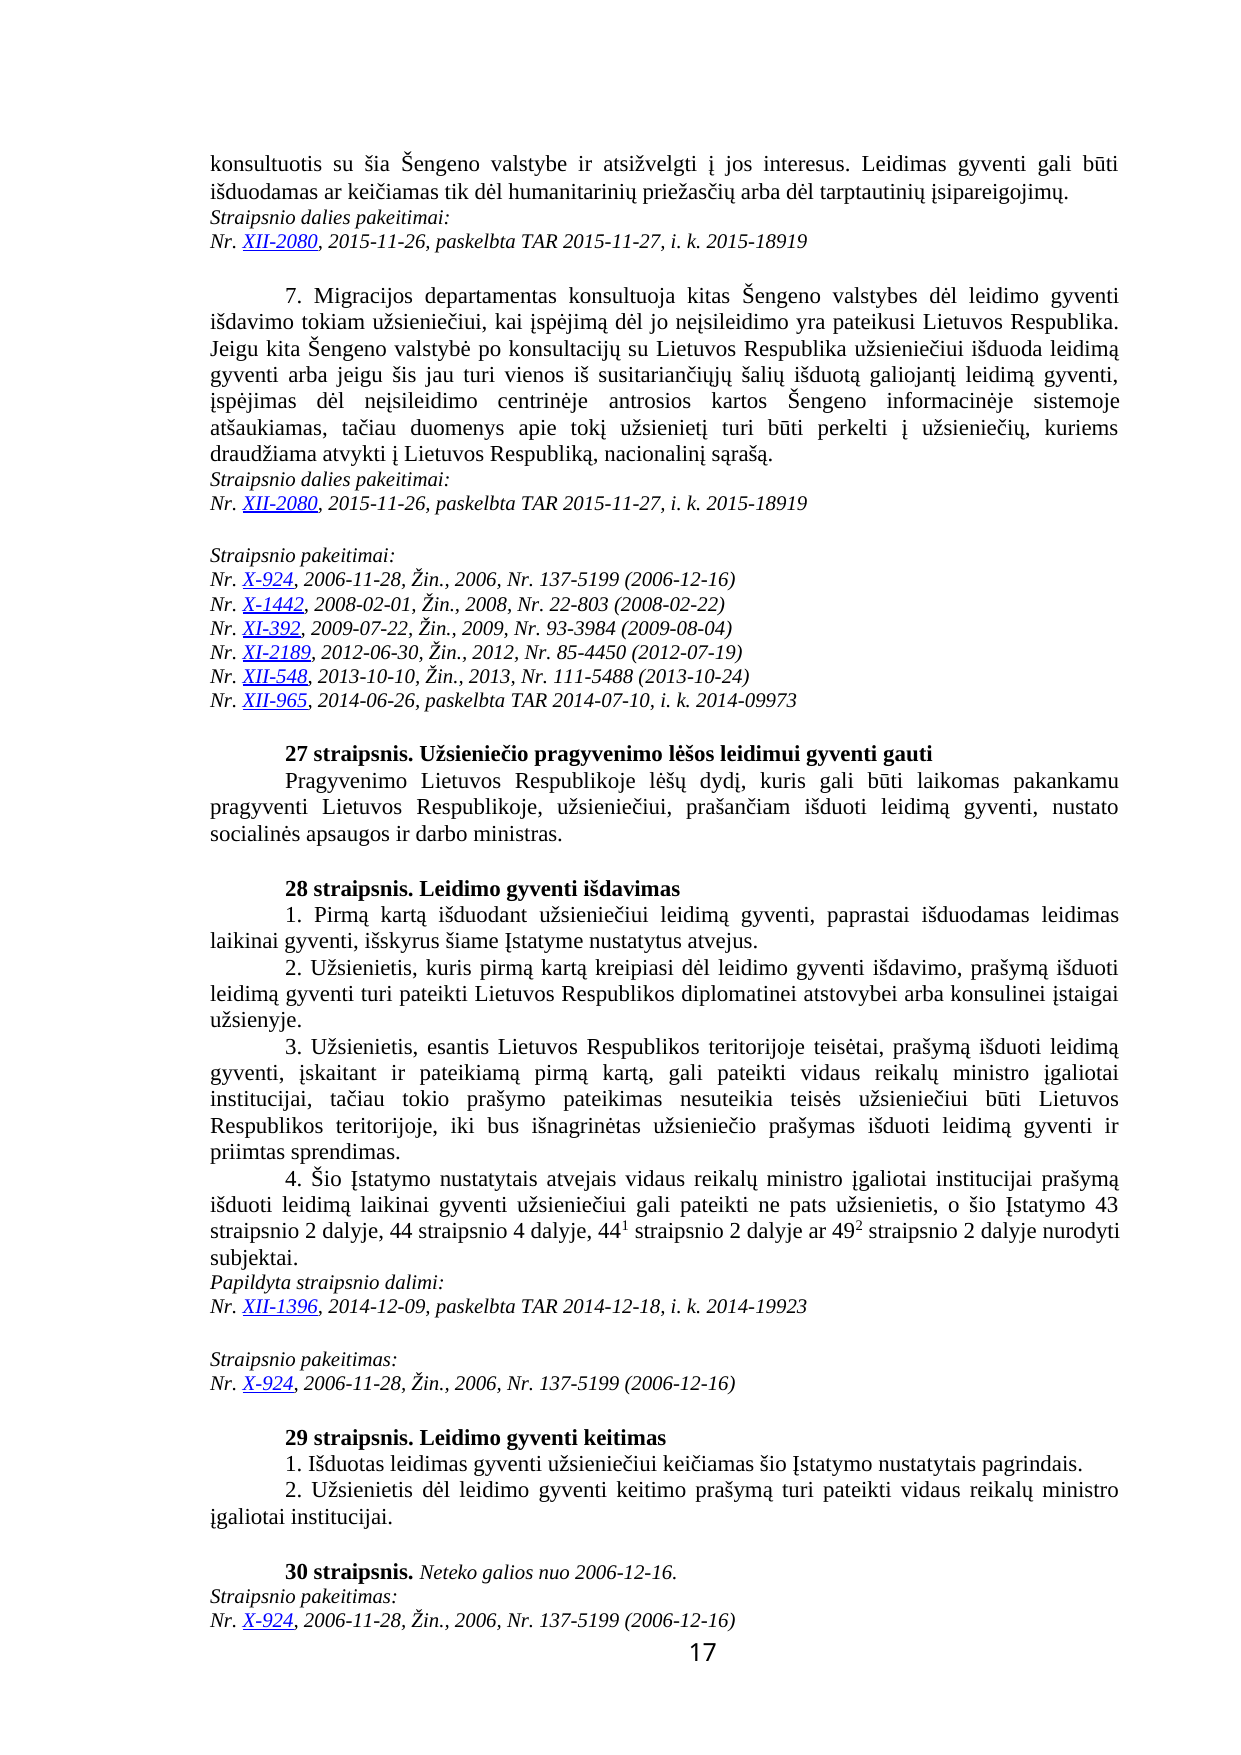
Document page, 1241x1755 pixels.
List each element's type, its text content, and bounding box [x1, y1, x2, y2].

text 4. Šio Įstatymo nustatytais atvejais vidaus reikalų ministro įgaliotai institucijai prašymą išduoti leidimą laikinai gyventi užsieniečiui gali pateikti ne pats užsienietis, o šio Įstatymo 43 straipsnio 2 dalyje, 44 straipsnio 4 dalyje, 441 straipsnio 2 dalyje ar 492 straipsnio 2 dalyje nurodyti subjektai. [210, 1164, 1120, 1270]
text Straipsnio dalies pakeitimai: [210, 466, 1120, 491]
text Straipsnio pakeitimas: [210, 1347, 1120, 1371]
text Nr. X-1442, 2008-02-01, Žin., 2008, Nr. 22-803 (2008-02-22) [210, 591, 1120, 616]
text Papildyta straipsnio dalimi: [210, 1270, 1120, 1294]
text 27 straipsnis. Užsieniečio pragyvenimo lėšos leidimui gyventi gauti [210, 741, 1120, 767]
text Nr. X-924, 2006-11-28, Žin., 2006, Nr. 137-5199 (2006-12-16) [210, 567, 1120, 591]
text Nr. XII-1396, 2014-12-09, paskelbta TAR 2014-12-18, i. k. 2014-19923 [210, 1294, 1120, 1318]
text Nr. XII-2080, 2015-11-26, paskelbta TAR 2015-11-27, i. k. 2015-18919 [210, 491, 1120, 514]
text konsultuotis su šia Šengeno valstybe ir atsižvelgti į jos interesus. Leidimas gyventi gali būti išduodamas ar keičiamas tik dėl humanitarinių priežasčių arba dėl tarptautinių įsipareigojimų. [210, 150, 1120, 205]
text Pragyvenimo Lietuvos Respublikoje lėšų dydį, kuris gali būti laikomas pakankamu pragyventi Lietuvos Respublikoje, užsieniečiui, prašančiam išduoti leidimą gyventi, nustato socialinės apsaugos ir darbo ministras. [210, 767, 1120, 846]
text 7. Migracijos departamentas konsultuoja kitas Šengeno valstybes dėl leidimo gyventi išdavimo tokiam užsieniečiui, kai įspėjimą dėl jo neįsileidimo yra pateikusi Lietuvos Respublika. Jeigu kita Šengeno valstybė po konsultacijų su Lietuvos Respublika užsieniečiui išduoda leidimą gyventi arba jeigu šis jau turi vienos iš susitariančiųjų šalių išduotą galiojantį leidimą gyventi, įspėjimas dėl neįsileidimo centrinėje antrosios kartos Šengeno informacinėje sistemoje atšaukiamas, tačiau duomenys apie tokį užsienietį turi būti perkelti į užsieniečių, kuriems draudžiama atvykti į Lietuvos Respubliką, nacionalinį sąrašą. [210, 282, 1120, 466]
text 2. Užsienietis dėl leidimo gyventi keitimo prašymą turi pateikti vidaus reikalų ministro įgaliotai institucijai. [210, 1476, 1120, 1529]
text Nr. X-924, 2006-11-28, Žin., 2006, Nr. 137-5199 (2006-12-16) [210, 1371, 1120, 1395]
text Straipsnio dalies pakeitimai: [210, 205, 1120, 229]
text 3. Užsienietis, esantis Lietuvos Respublikos teritorijoje teisėtai, prašymą išduoti leidimą gyventi, įskaitant ir pateikiamą pirmą kartą, gali pateikti vidaus reikalų ministro įgaliotai institucijai, tačiau tokio prašymo pateikimas nesuteikia teisės užsieniečiui būti Lietuvos Respublikos teritorijoje, iki bus išnagrinėtas užsieniečio prašymas išduoti leidimą gyventi ir priimtas sprendimas. [210, 1033, 1120, 1164]
text 1. Pirmą kartą išduodant užsieniečiui leidimą gyventi, paprastai išduodamas leidimas laikinai gyventi, išskyrus šiame Įstatyme nustatytus atvejus. [210, 901, 1120, 954]
text 29 straipsnis. Leidimo gyventi keitimas [210, 1424, 1120, 1450]
text 28 straipsnis. Leidimo gyventi išdavimas [210, 875, 1120, 901]
text Nr. XII-548, 2013-10-10, Žin., 2013, Nr. 111-5488 (2013-10-24) [210, 664, 1120, 688]
text Nr. XI-392, 2009-07-22, Žin., 2009, Nr. 93-3984 (2009-08-04) [210, 616, 1120, 639]
text Nr. XI-2189, 2012-06-30, Žin., 2012, Nr. 85-4450 (2012-07-19) [210, 639, 1120, 664]
text 30 straipsnis. Neteko galios nuo 2006-12-16. [210, 1558, 1120, 1584]
text 1. Išduotas leidimas gyventi užsieniečiui keičiamas šio Įstatymo nustatytais pagrindais. [210, 1450, 1120, 1476]
text Straipsnio pakeitimas: [210, 1584, 1120, 1608]
text Nr. X-924, 2006-11-28, Žin., 2006, Nr. 137-5199 (2006-12-16) [210, 1608, 1120, 1632]
text 2. Užsienietis, kuris pirmą kartą kreipiasi dėl leidimo gyventi išdavimo, prašymą išduoti leidimą gyventi turi pateikti Lietuvos Respublikos diplomatinei atstovybei arba konsulinei įstaigai užsienyje. [210, 954, 1120, 1033]
text Nr. XII-2080, 2015-11-26, paskelbta TAR 2015-11-27, i. k. 2015-18919 [210, 229, 1120, 253]
text Nr. XII-965, 2014-06-26, paskelbta TAR 2014-07-10, i. k. 2014-09973 [210, 688, 1120, 712]
text Straipsnio pakeitimai: [210, 543, 1120, 567]
